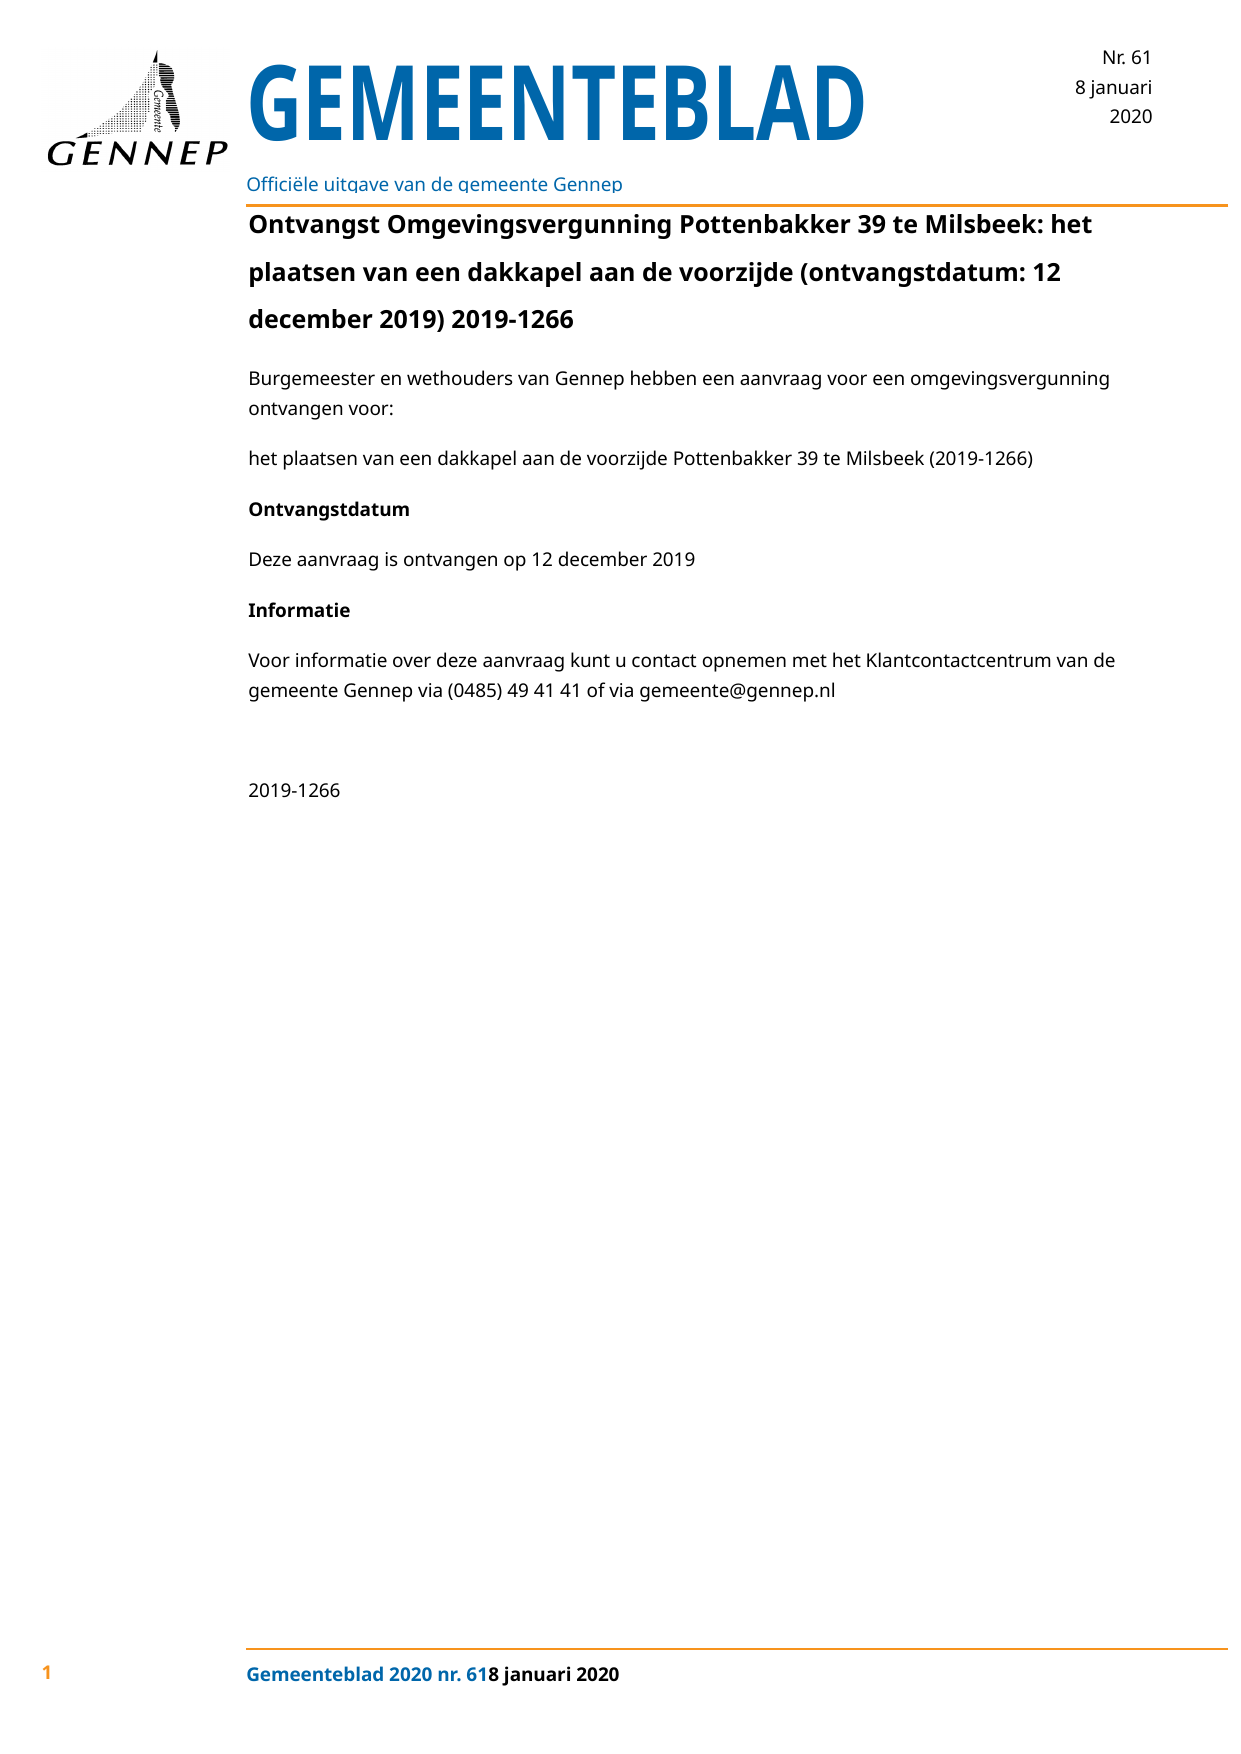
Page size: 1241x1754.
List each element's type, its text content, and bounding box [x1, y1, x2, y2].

text Ontvangst Omgevingsvergunning Pottenbakker 39 te Milsbeek: het plaatsen van een dakkapel aan de voorzijde (ontvangstdatum: 12 december 2019) 2019-1266 [248, 207, 1152, 336]
text Burgemeester en wethouders van Gennep hebben een aanvraag voor een omgevingsvergunning ontvangen voor: [248, 366, 1152, 421]
text 2019-1266 [248, 778, 1152, 803]
text Ontvangstdatum [248, 496, 1152, 522]
text Deze aanvraag is ontvangen op 12 december 2019 [248, 546, 1152, 572]
text Voor informatie over deze aanvraag kunt u contact opnemen met het Klantcontactcentrum van de gemeente Gennep via (0485) 49 41 41 of via gemeente@gennep.nl [248, 647, 1152, 702]
text het plaatsen van een dakkapel aan de voorzijde Pottenbakker 39 te Milsbeek (2019-1266) [248, 446, 1152, 471]
picture [41, 47, 231, 172]
text Informatie [248, 597, 1152, 622]
